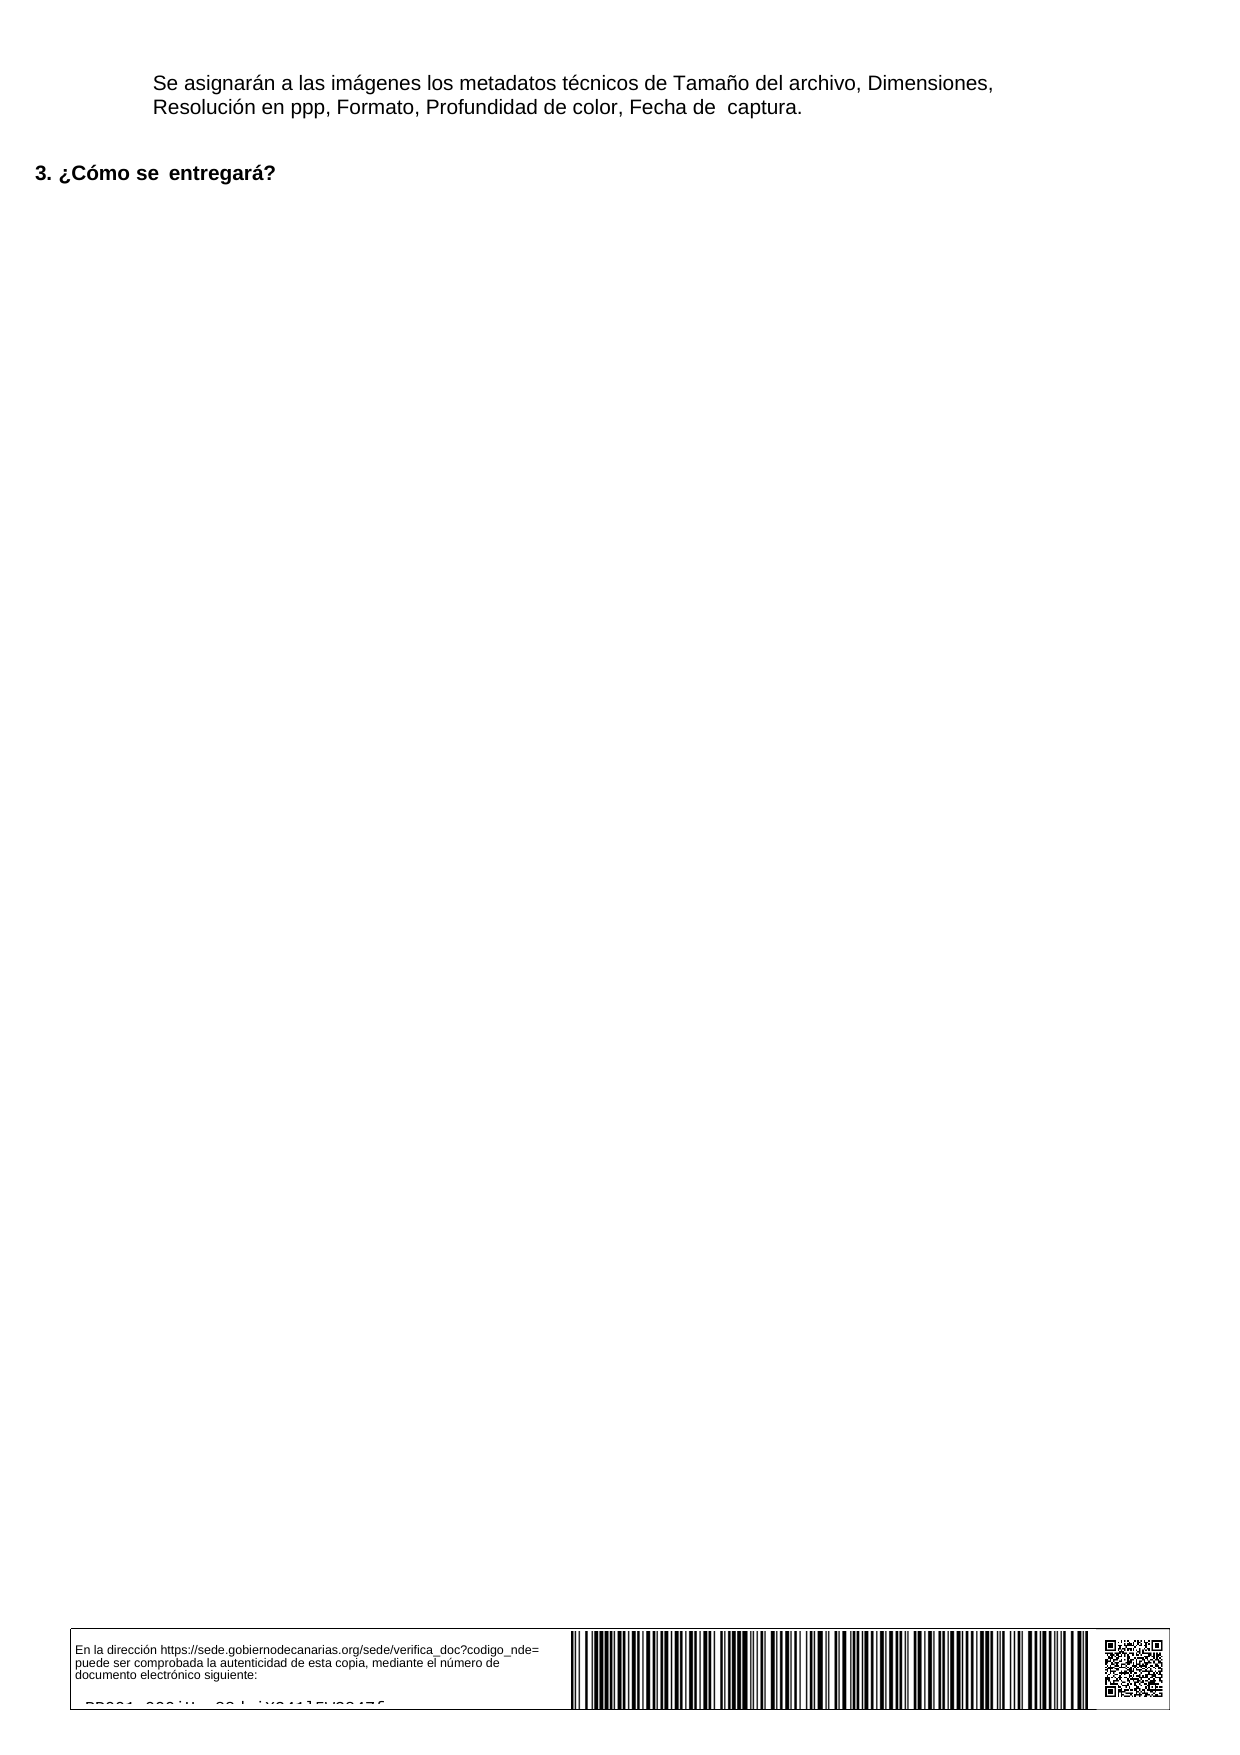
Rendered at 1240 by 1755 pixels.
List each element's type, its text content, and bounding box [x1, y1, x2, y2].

text Se asignarán a las imágenes los metadatos técnicos de Tamaño del archivo, Dimensiones, Resolución en ppp, Formato, Profundidad de color, Fecha de captura. [153, 71, 1096, 119]
list ¿Cómo se entregará? [35, 160, 1181, 184]
